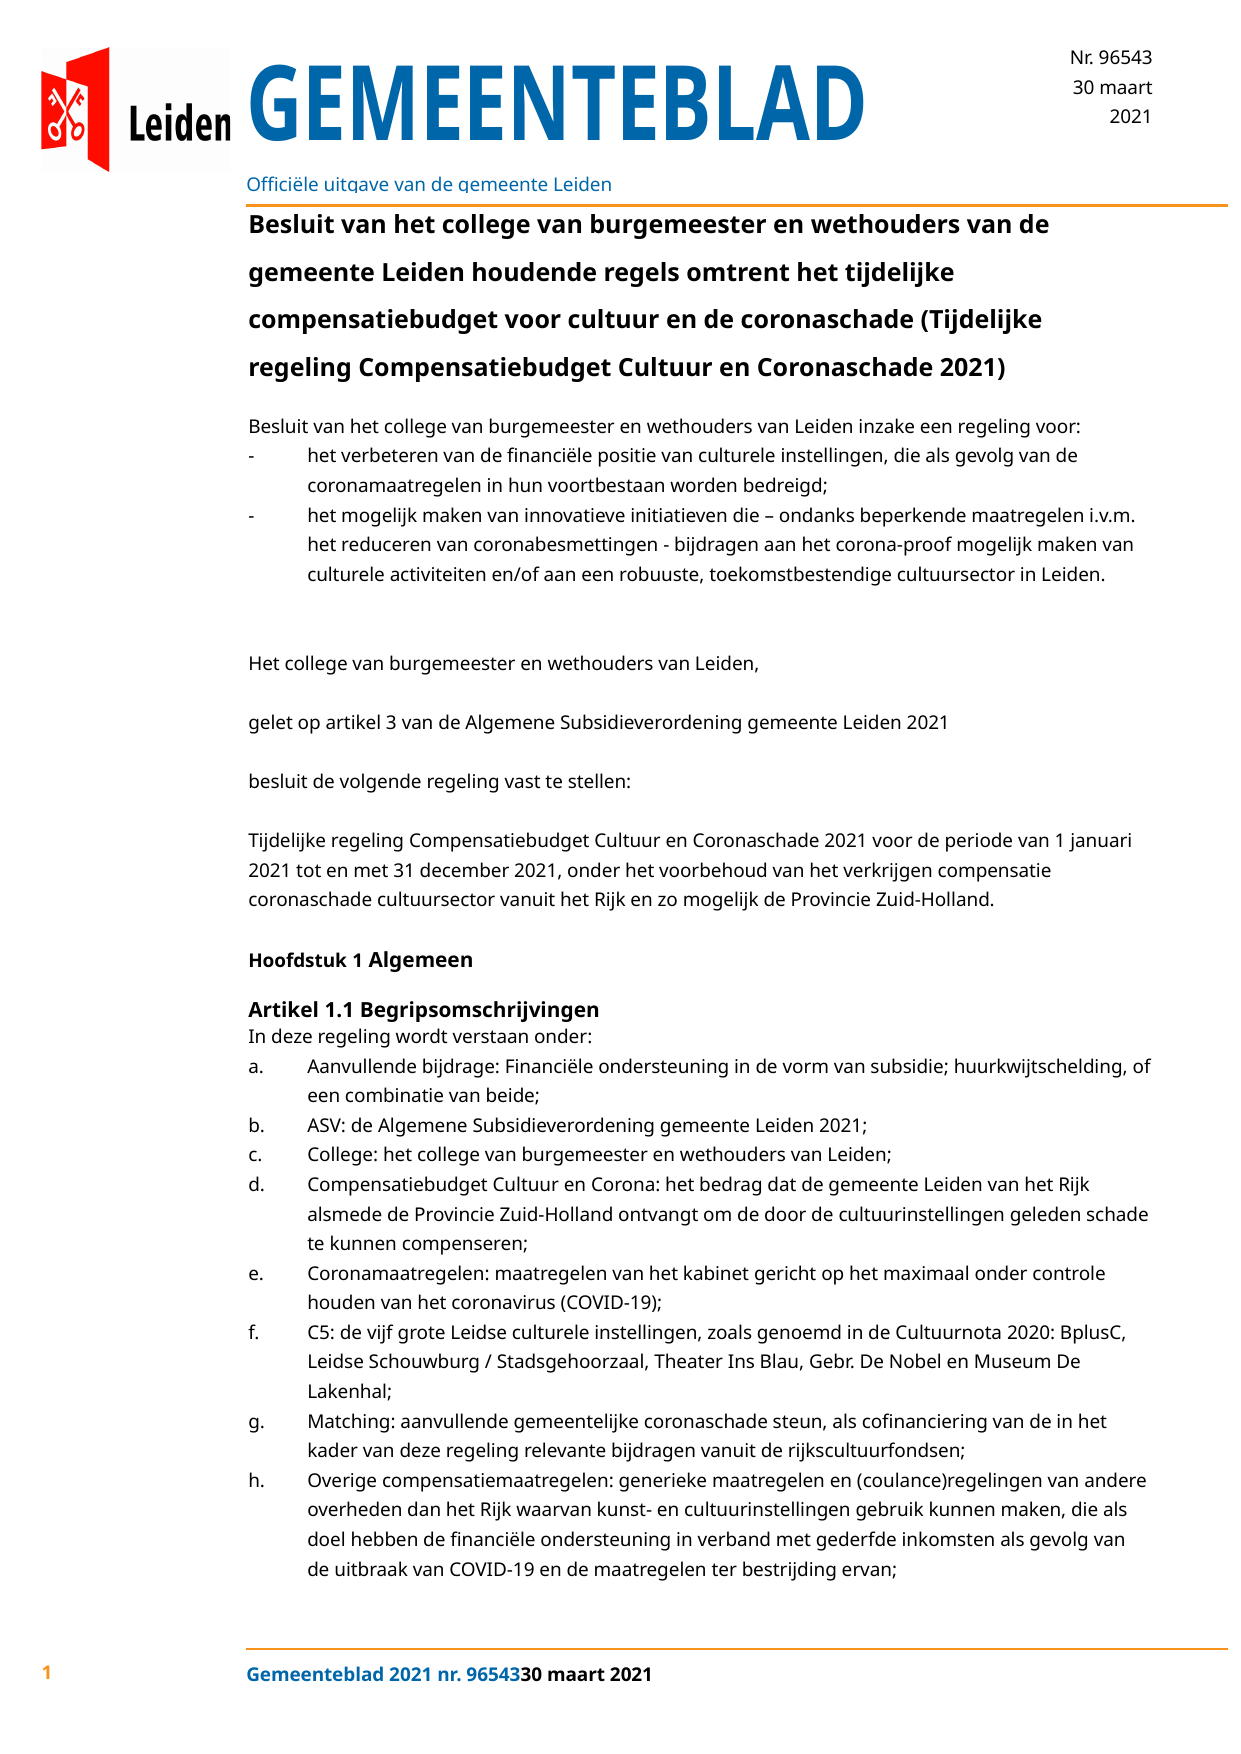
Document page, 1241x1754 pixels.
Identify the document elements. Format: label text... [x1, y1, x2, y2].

picture [41, 47, 231, 172]
list het mogelijk maken van innovatieve initiatieven die – ondanks beperkende maatregelen i.v.m. het reduceren van coronabesmettingen - bijdragen aan het corona-proof mogelijk maken van culturele activiteiten en/of aan een robuuste, toekomstbestendige cultuursector in Leiden. [248, 502, 1152, 587]
list Overige compensatiemaatregelen: generieke maatregelen en (coulance)regelingen van andere overheden dan het Rijk waarvan kunst- en cultuurinstellingen gebruik kunnen maken, die als doel hebben de financiële ondersteuning in verband met gederfde inkomsten als gevolg van de uitbraak van COVID-19 en de maatregelen ter bestrijding ervan; [248, 1467, 1152, 1582]
text Artikel 1.1 Begripsomschrijvingen [248, 995, 1152, 1023]
list C5: de vijf grote Leidse culturele instellingen, zoals genoemd in de Cultuurnota 2020: BplusC, Leidse Schouwburg / Stadsgehoorzaal, Theater Ins Blau, Gebr. De Nobel en Museum De Lakenhal; [248, 1319, 1152, 1404]
text Hoofdstuk 1 Algemeen [248, 946, 1152, 974]
text gelet op artikel 3 van de Algemene Subsidieverordening gemeente Leiden 2021 [248, 709, 1152, 735]
list het verbeteren van de financiële positie van culturele instellingen, die als gevolg van de coronamaatregelen in hun voortbestaan worden bedreigd; [248, 443, 1152, 498]
list Coronamaatregelen: maatregelen van het kabinet gericht op het maximaal onder controle houden van het coronavirus (COVID-19); [248, 1260, 1152, 1315]
list Aanvullende bijdrage: Financiële ondersteuning in de vorm van subsidie; huurkwijtschelding, of een combinatie van beide; [248, 1053, 1152, 1108]
list Matching: aanvullende gemeentelijke coronaschade steun, als cofinanciering van de in het kader van deze regeling relevante bijdragen vanuit de rijkscultuurfondsen; [248, 1408, 1152, 1463]
text Besluit van het college van burgemeester en wethouders van Leiden inzake een regeling voor: [248, 413, 1152, 439]
list Compensatiebudget Cultuur en Corona: het bedrag dat de gemeente Leiden van het Rijk alsmede de Provincie Zuid-Holland ontvangt om de door de cultuurinstellingen geleden schade te kunnen compenseren; [248, 1171, 1152, 1256]
text Het college van burgemeester en wethouders van Leiden, [248, 650, 1152, 676]
text Besluit van het college van burgemeester en wethouders van de gemeente Leiden houdende regels omtrent het tijdelijke compensatiebudget voor cultuur en de coronaschade (Tijdelijke regeling Compensatiebudget Cultuur en Coronaschade 2021) [248, 207, 1152, 384]
text In deze regeling wordt verstaan onder: [248, 1023, 1152, 1049]
text Tijdelijke regeling Compensatiebudget Cultuur en Coronaschade 2021 voor de periode van 1 januari 2021 tot en met 31 december 2021, onder het voorbehoud van het verkrijgen compensatie coronaschade cultuursector vanuit het Rijk en zo mogelijk de Provincie Zuid-Holland. [248, 827, 1152, 912]
text besluit de volgende regeling vast te stellen: [248, 768, 1152, 794]
list College: het college van burgemeester en wethouders van Leiden; [248, 1142, 1152, 1167]
list ASV: de Algemene Subsidieverordening gemeente Leiden 2021; [248, 1112, 1152, 1138]
